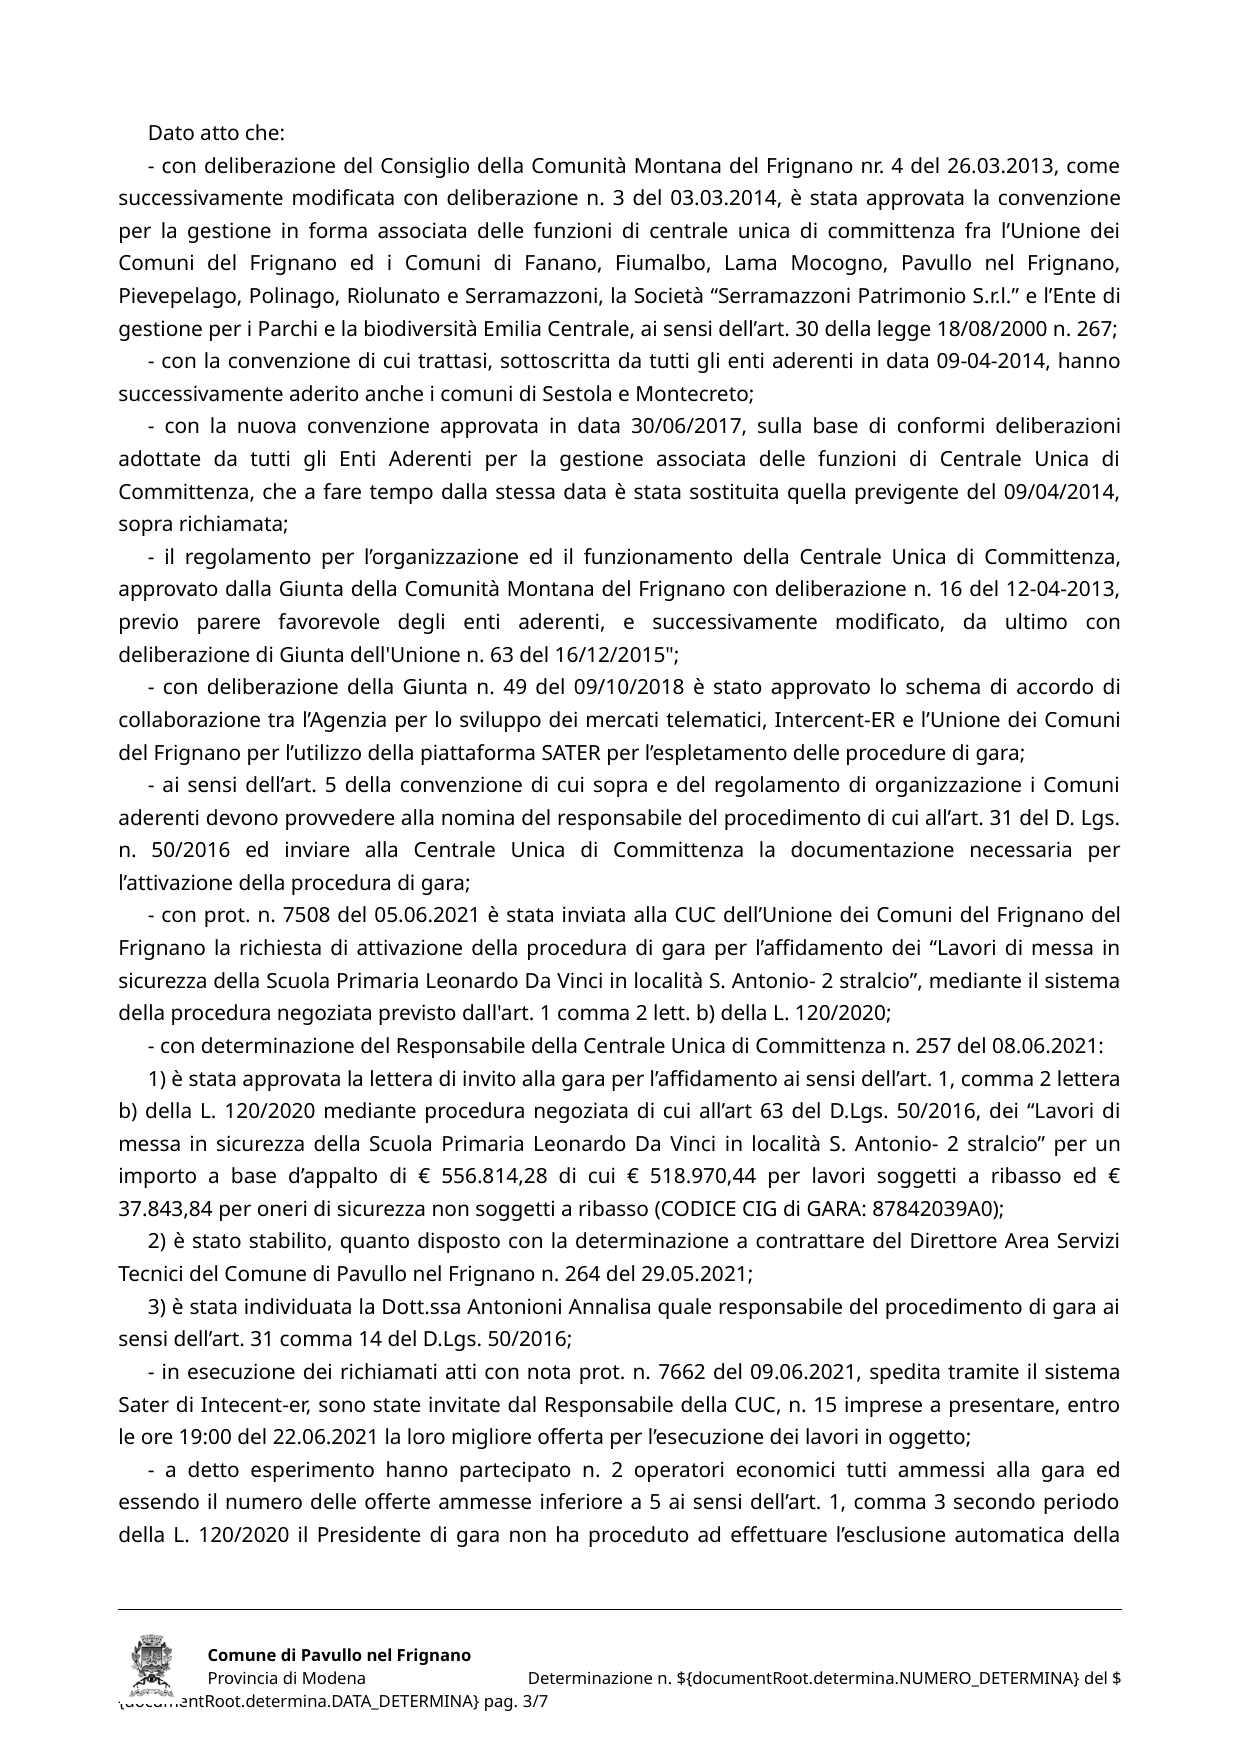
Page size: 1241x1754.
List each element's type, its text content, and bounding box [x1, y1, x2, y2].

text - con la nuova convenzione approvata in data 30/06/2017, sulla base di conformi deliberazioni adottate da tutti gli Enti Aderenti per la gestione associata delle funzioni di Centrale Unica di Committenza, che a fare tempo dalla stessa data è stata sostituita quella previgente del 09/04/2014, sopra richiamata; [118, 412, 1122, 538]
text - con deliberazione del Consiglio della Comunità Montana del Frignano nr. 4 del 26.03.2013, come successivamente modificata con deliberazione n. 3 del 03.03.2014, è stata approvata la convenzione per la gestione in forma associata delle funzioni di centrale unica di committenza fra l’Unione dei Comuni del Frignano ed i Comuni di Fanano, Fiumalbo, Lama Mocogno, Pavullo nel Frignano, Pievepelago, Polinago, Riolunato e Serramazzoni, la Società “Serramazzoni Patrimonio S.r.l.” e l’Ente di gestione per i Parchi e la biodiversità Emilia Centrale, ai sensi dell’art. 30 della legge 18/08/2000 n. 267; [118, 151, 1122, 342]
text - con prot. n. 7508 del 05.06.2021 è stata inviata alla CUC dell’Unione dei Comuni del Frignano del Frignano la richiesta di attivazione della procedura di gara per l’affidamento dei “Lavori di messa in sicurezza della Scuola Primaria Leonardo Da Vinci in località S. Antonio- 2 stralcio”, mediante il sistema della procedura negoziata previsto dall'art. 1 comma 2 lett. b) della L. 120/2020; [118, 901, 1122, 1027]
text 1) è stata approvata la lettera di invito alla gara per l’affidamento ai sensi dell’art. 1, comma 2 lettera b) della L. 120/2020 mediante procedura negoziata di cui all’art 63 del D.Lgs. 50/2016, dei “Lavori di messa in sicurezza della Scuola Primaria Leonardo Da Vinci in località S. Antonio- 2 stralcio” per un importo a base d’appalto di € 556.814,28 di cui € 518.970,44 per lavori soggetti a ribasso ed € 37.843,84 per oneri di sicurezza non soggetti a ribasso (CODICE CIG di GARA: 87842039A0); [118, 1064, 1122, 1222]
text Dato atto che: [118, 118, 1122, 147]
picture [120, 1631, 183, 1704]
text - con determinazione del Responsabile della Centrale Unica di Committenza n. 257 del 08.06.2021: [118, 1031, 1122, 1059]
text - a detto esperimento hanno partecipato n. 2 operatori economici tutti ammessi alla gara ed essendo il numero delle offerte ammesse inferiore a 5 ai sensi dell’art. 1, comma 3 secondo periodo della L. 120/2020 il Presidente di gara non ha proceduto ad effettuare l’esclusione automatica della [118, 1455, 1122, 1548]
text 3) è stata individuata la Dott.ssa Antonioni Annalisa quale responsabile del procedimento di gara ai sensi dell’art. 31 comma 14 del D.Lgs. 50/2016; [118, 1292, 1122, 1353]
text - con deliberazione della Giunta n. 49 del 09/10/2018 è stato approvato lo schema di accordo di collaborazione tra l’Agenzia per lo sviluppo dei mercati telematici, Intercent-ER e l’Unione dei Comuni del Frignano per l’utilizzo della piattaforma SATER per l’espletamento delle procedure di gara; [118, 672, 1122, 766]
text 2) è stato stabilito, quanto disposto con la determinazione a contrattare del Direttore Area Servizi Tecnici del Comune di Pavullo nel Frignano n. 264 del 29.05.2021; [118, 1227, 1122, 1288]
text - il regolamento per l’organizzazione ed il funzionamento della Centrale Unica di Committenza, approvato dalla Giunta della Comunità Montana del Frignano con deliberazione n. 16 del 12-04-2013, previo parere favorevole degli enti aderenti, e successivamente modificato, da ultimo con deliberazione di Giunta dell'Unione n. 63 del 16/12/2015"; [118, 542, 1122, 668]
text - ai sensi dell’art. 5 della convenzione di cui sopra e del regolamento di organizzazione i Comuni aderenti devono provvedere alla nomina del responsabile del procedimento di cui all’art. 31 del D. Lgs. n. 50/2016 ed inviare alla Centrale Unica di Committenza la documentazione necessaria per l’attivazione della procedura di gara; [118, 770, 1122, 896]
text - in esecuzione dei richiamati atti con nota prot. n. 7662 del 09.06.2021, spedita tramite il sistema Sater di Intecent-er, sono state invitate dal Responsabile della CUC, n. 15 imprese a presentare, entro le ore 19:00 del 22.06.2021 la loro migliore offerta per l’esecuzione dei lavori in oggetto; [118, 1357, 1122, 1451]
text - con la convenzione di cui trattasi, sottoscritta da tutti gli enti aderenti in data 09-04-2014, hanno successivamente aderito anche i comuni di Sestola e Montecreto; [118, 346, 1122, 407]
